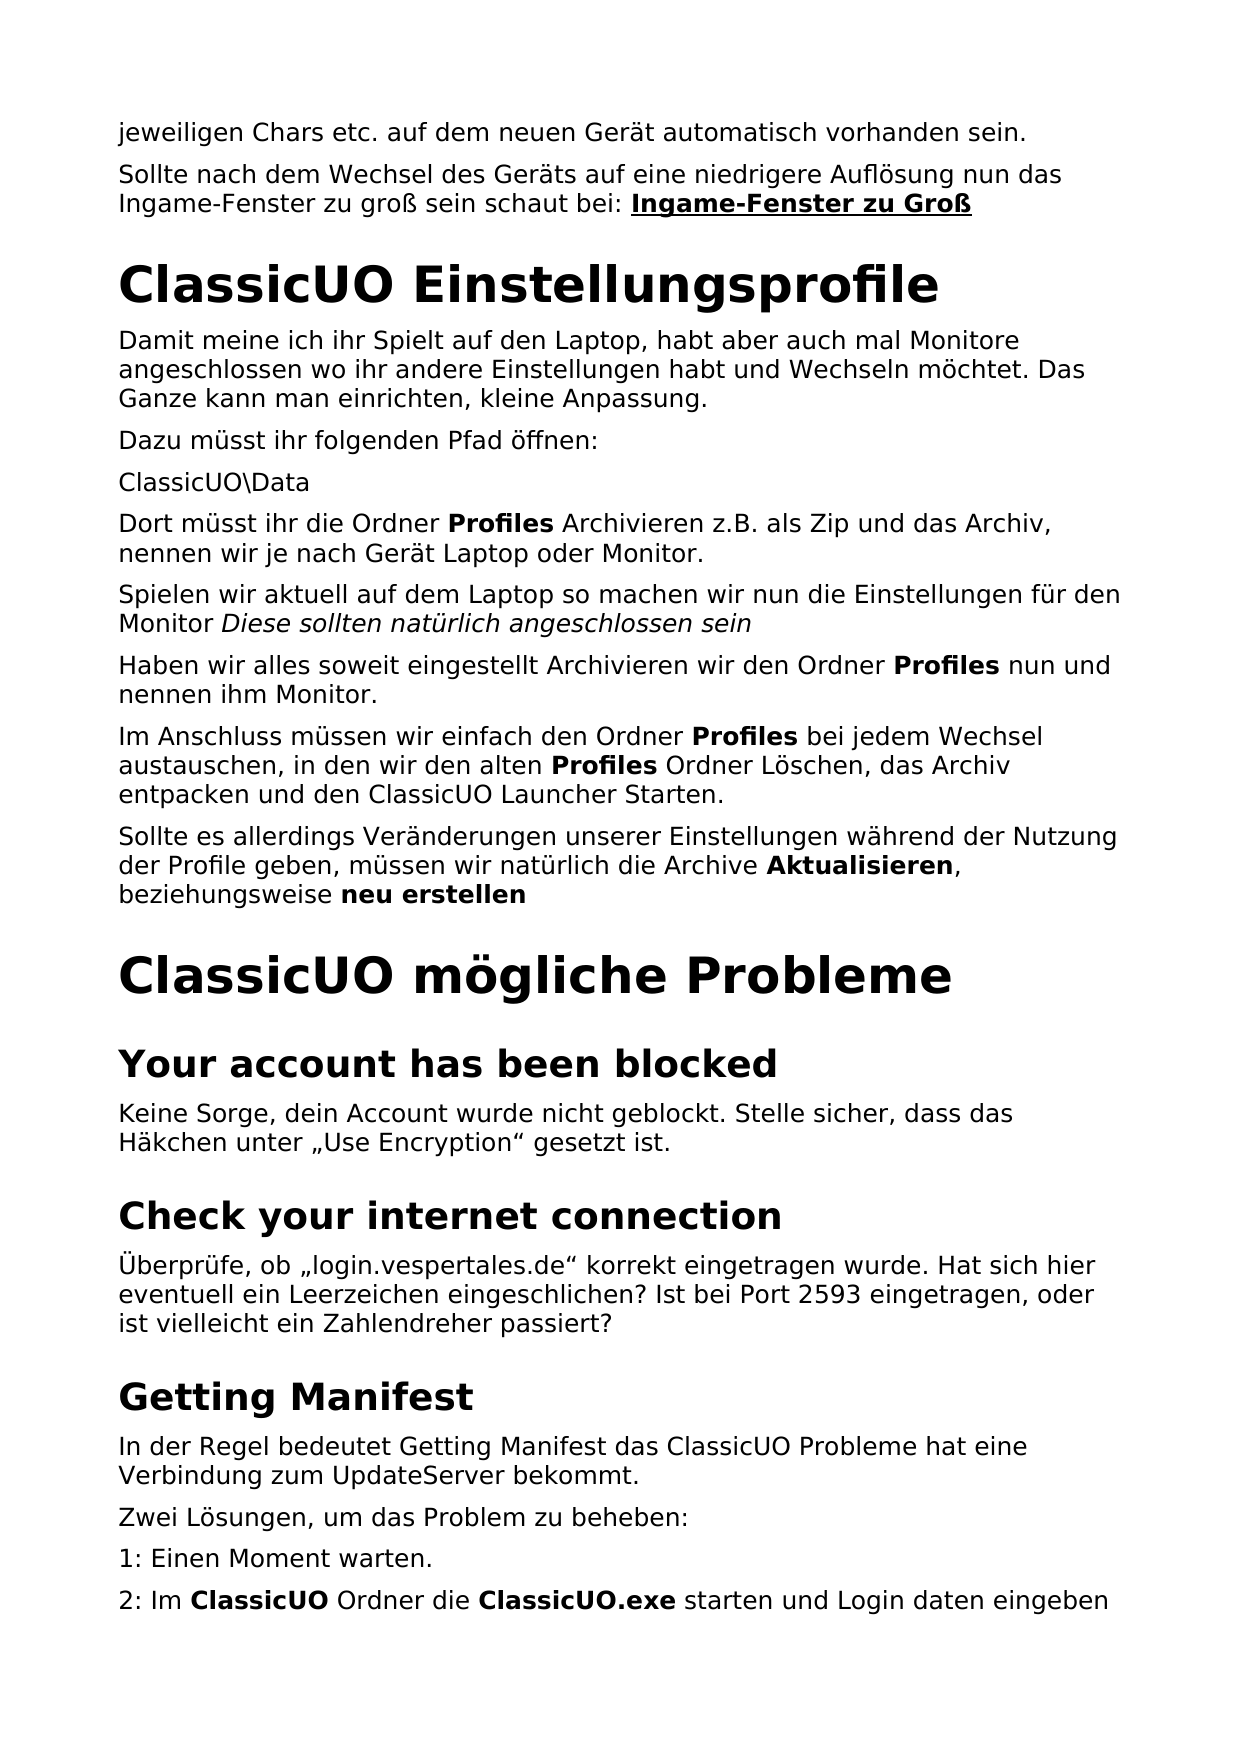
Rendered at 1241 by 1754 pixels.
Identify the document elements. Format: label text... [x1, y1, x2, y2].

subtitle ClassicUO mögliche Probleme [118, 947, 1122, 1005]
text Haben wir alles soweit eingestellt Archivieren wir den Ordner Profiles nun und nennen ihm Monitor. [118, 651, 1122, 710]
text 2: Im ClassicUO Ordner die ClassicUO.exe starten und Login daten eingeben [118, 1586, 1122, 1616]
text Dazu müsst ihr folgenden Pfad öffnen: [118, 426, 1122, 456]
text Überprüfe, ob „login.vespertales.de“ korrekt eingetragen wurde. Hat sich hier eventuell ein Leerzeichen eingeschlichen? Ist bei Port 2593 eingetragen, oder ist vielleicht ein Zahlendreher passiert? [118, 1251, 1122, 1338]
text ClassicUO\Data [118, 468, 1122, 497]
text jeweiligen Chars etc. auf dem neuen Gerät automatisch vorhanden sein. [118, 118, 1122, 147]
subtitle ClassicUO Einstellungsprofile [118, 256, 1122, 314]
text Spielen wir aktuell auf dem Laptop so machen wir nun die Einstellungen für den Monitor Diese sollten natürlich angeschlossen sein [118, 581, 1122, 639]
subtitle Your account has been blocked [118, 1043, 1122, 1087]
text 1: Einen Moment warten. [118, 1545, 1122, 1574]
text Damit meine ich ihr Spielt auf den Laptop, habt aber auch mal Monitore angeschlossen wo ihr andere Einstellungen habt und Wechseln möchtet. Das Ganze kann man einrichten, kleine Anpassung. [118, 326, 1122, 414]
text In der Regel bedeutet Getting Manifest das ClassicUO Probleme hat eine Verbindung zum UpdateServer bekommt. [118, 1432, 1122, 1491]
text Sollte es allerdings Veränderungen unserer Einstellungen während der Nutzung der Profile geben, müssen wir natürlich die Archive Aktualisieren, beziehungsweise neu erstellen [118, 822, 1122, 910]
subtitle Check your internet connection [118, 1195, 1122, 1238]
subtitle Getting Manifest [118, 1376, 1122, 1420]
text Keine Sorge, dein Account wurde nicht geblockt. Stelle sicher, dass das Häkchen unter „Use Encryption“ gesetzt ist. [118, 1099, 1122, 1157]
text Zwei Lösungen, um das Problem zu beheben: [118, 1503, 1122, 1532]
text Sollte nach dem Wechsel des Geräts auf eine niedrigere Auflösung nun das Ingame-Fenster zu groß sein schaut bei: Ingame-Fenster zu Groß [118, 160, 1122, 218]
text Dort müsst ihr die Ordner Profiles Archivieren z.B. als Zip und das Archiv, nennen wir je nach Gerät Laptop oder Monitor. [118, 510, 1122, 568]
text Im Anschluss müssen wir einfach den Ordner Profiles bei jedem Wechsel austauschen, in den wir den alten Profiles Ordner Löschen, das Archiv entpacken und den ClassicUO Launcher Starten. [118, 722, 1122, 810]
